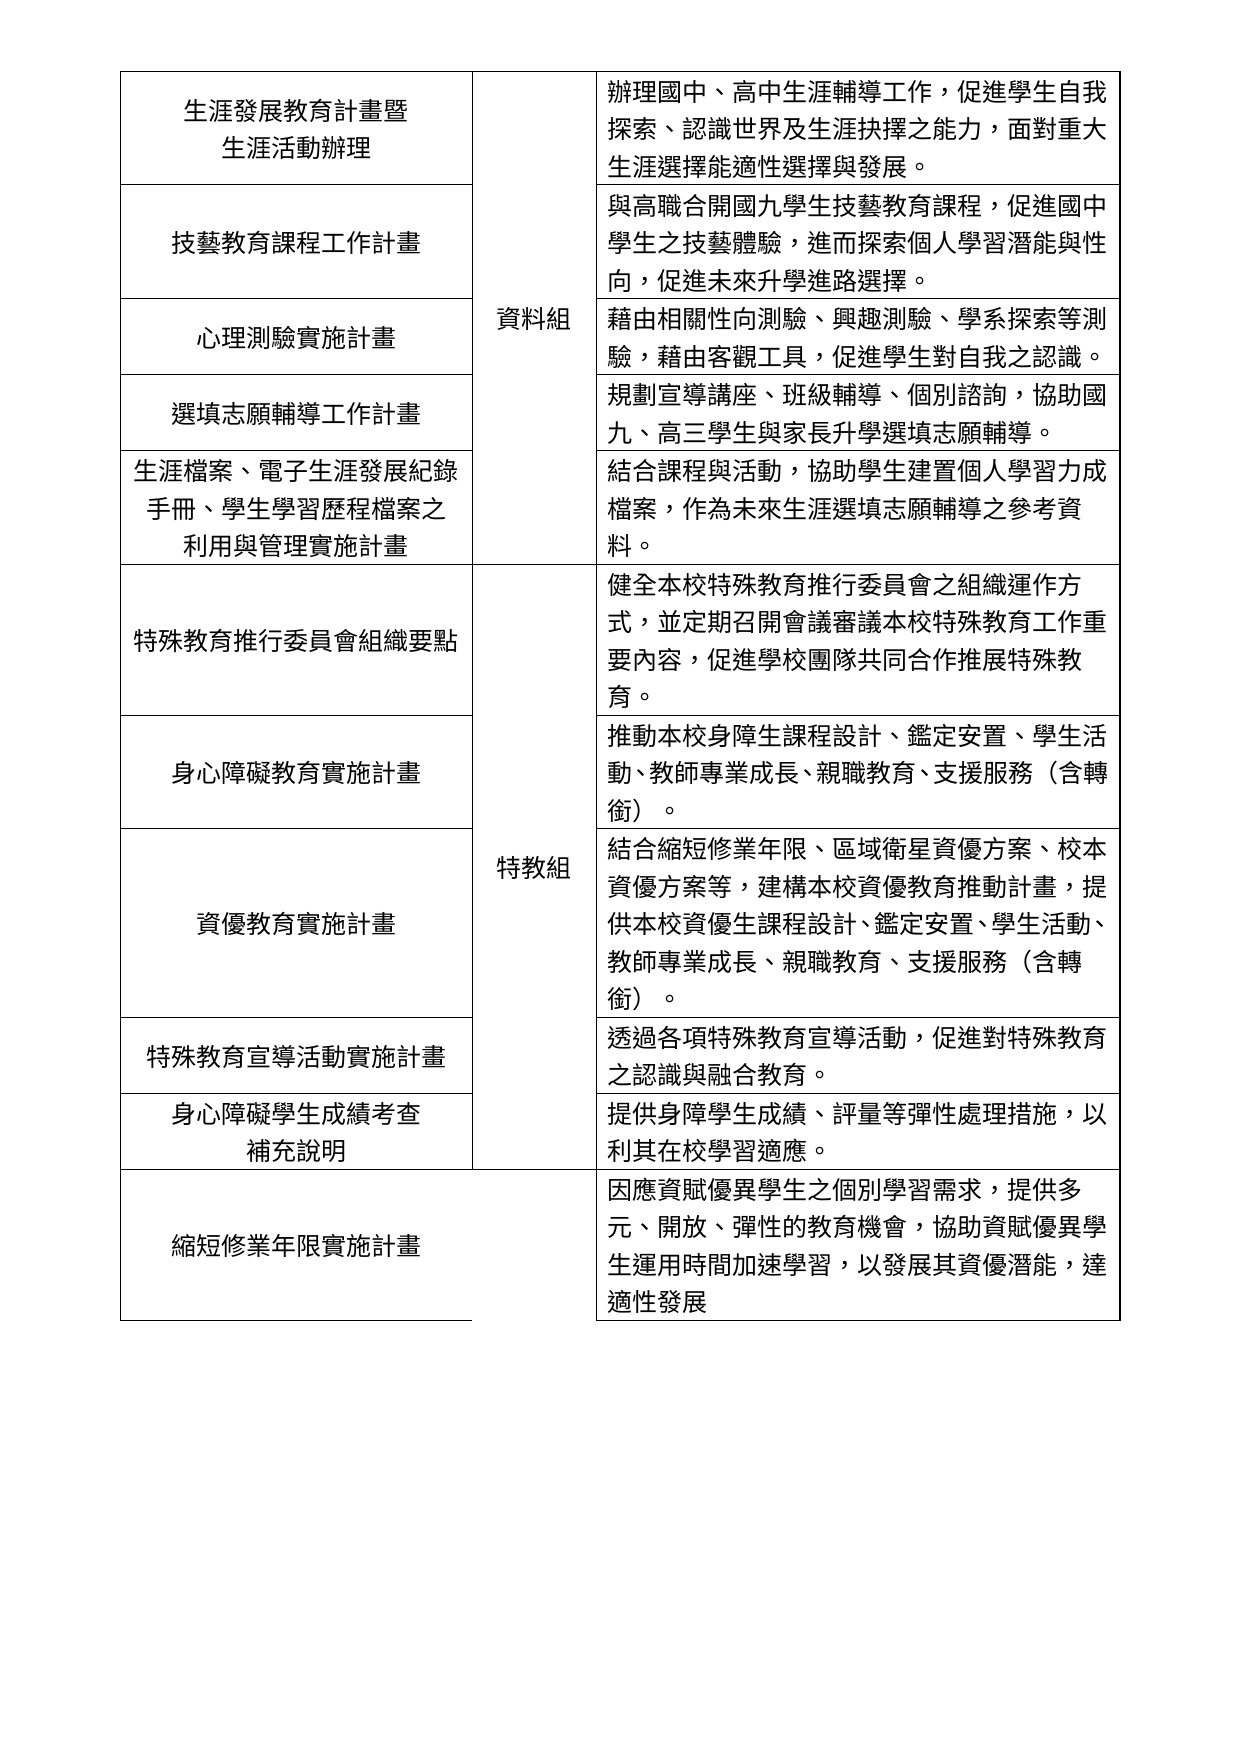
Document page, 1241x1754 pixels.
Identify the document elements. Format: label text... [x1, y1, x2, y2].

table_cell 藉由相關性向測驗、興趣測驗、學系探索等測驗，藉由客觀工具，促進學生對自我之認識。 [597, 299, 1119, 374]
table_cell 透過各項特殊教育宣導活動，促進對特殊教育之認識與融合教育。 [597, 1018, 1119, 1093]
table_cell 縮短修業年限實施計畫 [121, 1170, 472, 1320]
table_cell 生涯檔案、電子生涯發展紀錄手冊、學生學習歷程檔案之 利用與管理實施計畫 [121, 451, 472, 563]
table_cell 結合課程與活動，協助學生建置個人學習力成檔案，作為未來生涯選填志願輔導之參考資料。 [597, 451, 1119, 563]
table_cell 辦理國中、高中生涯輔導工作，促進學生自我探索、認識世界及生涯抉擇之能力，面對重大生涯選擇能適性選擇與發展。 [597, 72, 1119, 184]
table_cell 規劃宣導講座、班級輔導、個別諮詢，協助國九、高三學生與家長升學選填志願輔導。 [597, 375, 1119, 450]
table_cell 推動本校身障生課程設計、鑑定安置、學生活動、教師專業成長、親職教育、支援服務（含轉銜）。 [597, 716, 1119, 828]
table_cell 因應資賦優異學生之個別學習需求，提供多元、開放、彈性的教育機會，協助資賦優異學生運用時間加速學習，以發展其資優潛能，達適性發展 [597, 1170, 1119, 1320]
table_cell 身心障礙教育實施計畫 [121, 716, 472, 828]
table_cell 健全本校特殊教育推行委員會之組織運作方式，並定期召開會議審議本校特殊教育工作重要內容，促進學校團隊共同合作推展特殊教育。 [597, 565, 1119, 714]
table_cell 技藝教育課程工作計畫 [121, 185, 472, 298]
table_cell 特教組 [473, 565, 596, 1169]
table_cell 資優教育實施計畫 [121, 829, 472, 1017]
table_cell 結合縮短修業年限、區域衛星資優方案、校本資優方案等，建構本校資優教育推動計畫，提供本校資優生課程設計、鑑定安置、學生活動、教師專業成長、親職教育、支援服務（含轉銜）。 [597, 829, 1119, 1017]
table_cell 心理測驗實施計畫 [121, 299, 472, 374]
table_cell 與高職合開國九學生技藝教育課程，促進國中學生之技藝體驗，進而探索個人學習潛能與性向，促進未來升學進路選擇。 [597, 185, 1119, 298]
table_cell 生涯發展教育計畫暨 生涯活動辦理 [121, 72, 472, 184]
table_cell 提供身障學生成績、評量等彈性處理措施，以利其在校學習適應。 [597, 1094, 1119, 1169]
table_cell 身心障礙學生成績考查 補充說明 [121, 1094, 472, 1169]
table_cell 資料組 [473, 72, 596, 563]
table_cell 選填志願輔導工作計畫 [121, 375, 472, 450]
table_cell 特殊教育宣導活動實施計畫 [121, 1018, 472, 1093]
table_cell 特殊教育推行委員會組織要點 [121, 565, 472, 714]
